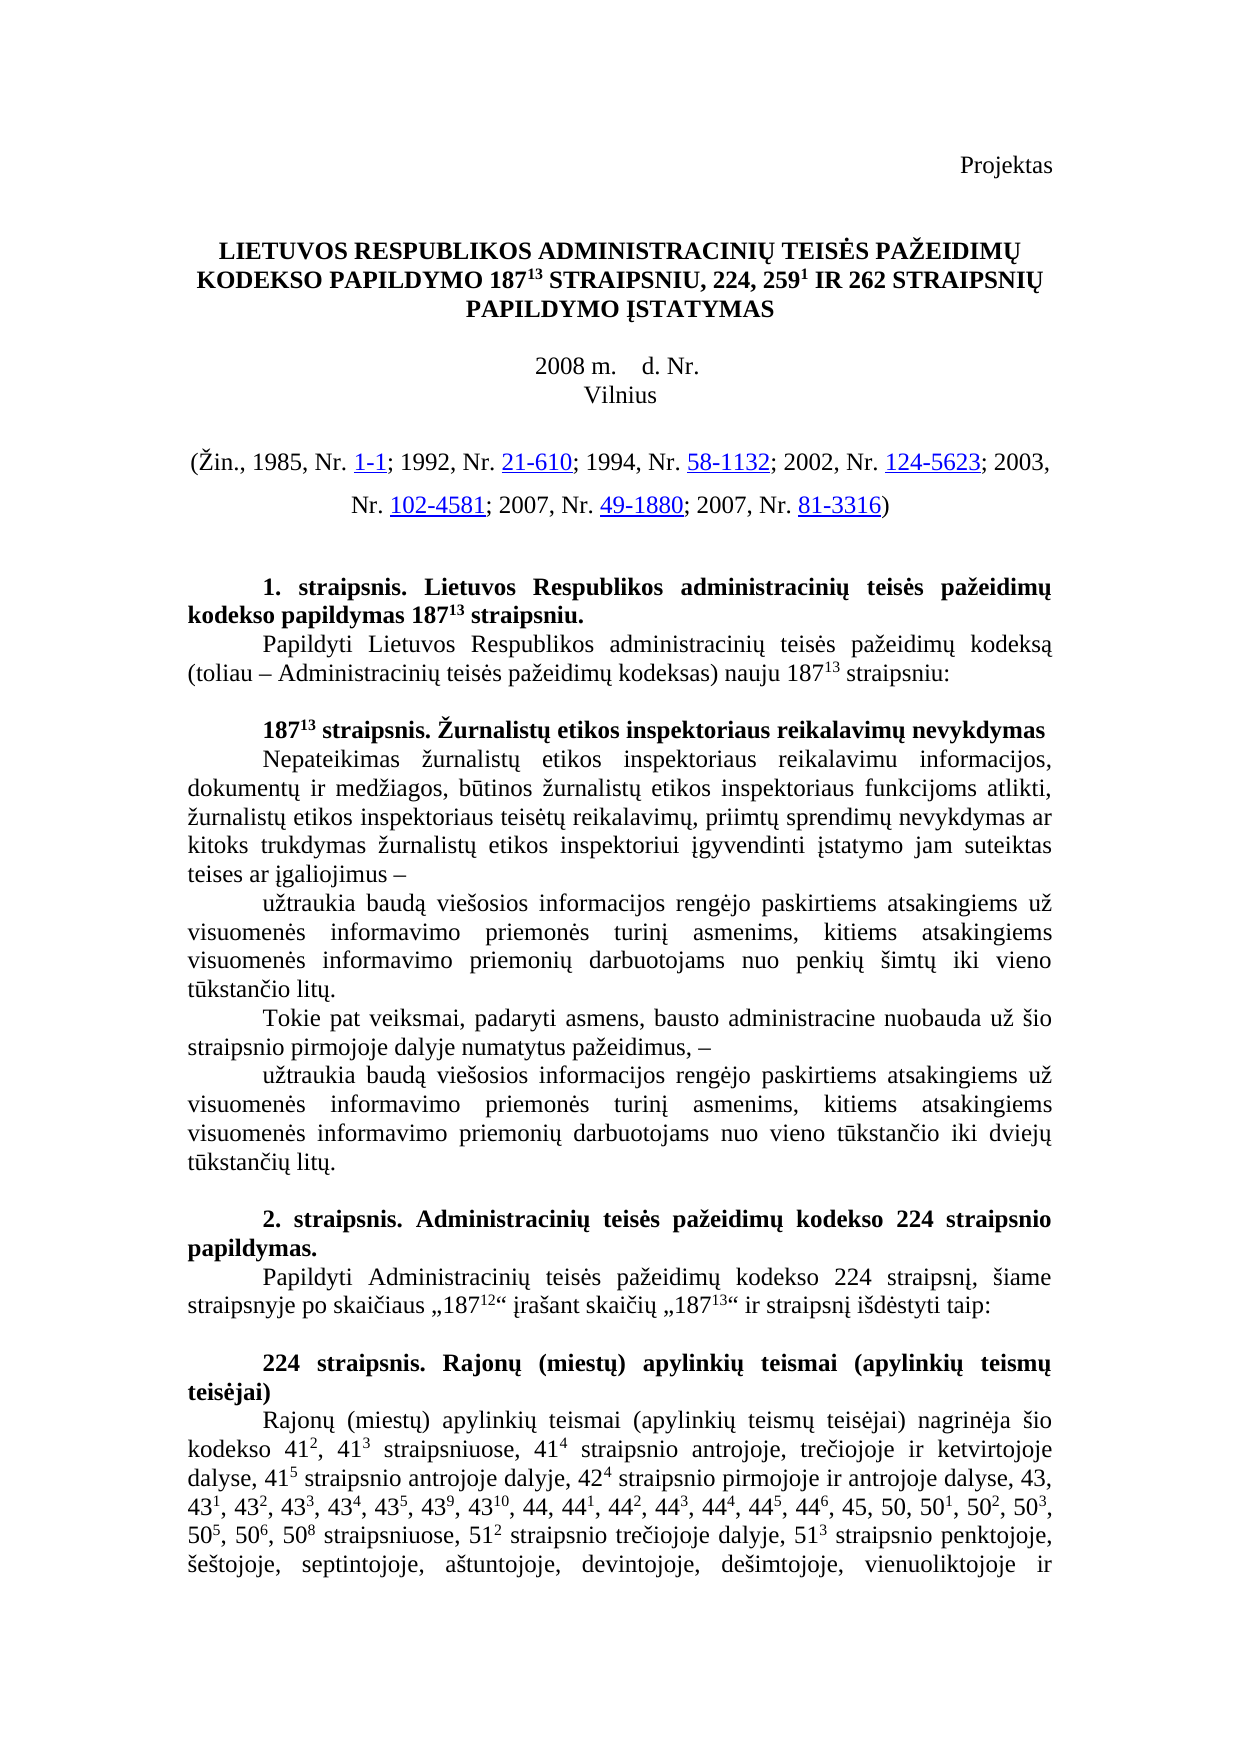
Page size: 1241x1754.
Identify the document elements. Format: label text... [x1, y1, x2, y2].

text Tokie pat veiksmai, padaryti asmens, bausto administracine nuobauda už šio straipsnio pirmojoje dalyje numatytus pažeidimus, – [187, 1003, 1053, 1060]
text užtraukia baudą viešosios informacijos rengėjo paskirtiems atsakingiems už visuomenės informavimo priemonės turinį asmenims, kitiems atsakingiems visuomenės informavimo priemonių darbuotojams nuo vieno tūkstančio iki dviejų tūkstančių litų. [187, 1060, 1053, 1175]
text 18713 straipsnis. Žurnalistų etikos inspektoriaus reikalavimų nevykdymas [187, 715, 1053, 744]
text 1. straipsnis. Lietuvos Respublikos administracinių teisės pažeidimų kodekso papildymas 18713 straipsniu. [187, 572, 1053, 629]
text Papildyti Administracinių teisės pažeidimų kodekso 224 straipsnį, šiame straipsnyje po skaičiaus „18712“ įrašant skaičių „18713“ ir straipsnį išdėstyti taip: [187, 1262, 1053, 1319]
text 2. straipsnis. Administracinių teisės pažeidimų kodekso 224 straipsnio papildymas. [187, 1204, 1053, 1262]
text 2008 m. d. Nr. [187, 351, 1053, 380]
text užtraukia baudą viešosios informacijos rengėjo paskirtiems atsakingiems už visuomenės informavimo priemonės turinį asmenims, kitiems atsakingiems visuomenės informavimo priemonių darbuotojams nuo penkių šimtų iki vieno tūkstančio litų. [187, 888, 1053, 1003]
text Rajonų (miestų) apylinkių teismai (apylinkių teismų teisėjai) nagrinėja šio kodekso 412, 413 straipsniuose, 414 straipsnio antrojoje, trečiojoje ir ketvirtojoje dalyse, 415 straipsnio antrojoje dalyje, 424 straipsnio pirmojoje ir antrojoje dalyse, 43, 431, 432, 433, 434, 435, 439, 4310, 44, 441, 442, 443, 444, 445, 446, 45, 50, 501, 502, 503, 505, 506, 508 straipsniuose, 512 straipsnio trečiojoje dalyje, 513 straipsnio penktojoje, šeštojoje, septintojoje, aštuntojoje, devintojoje, dešimtojoje, vienuoliktojoje ir [187, 1405, 1053, 1578]
text Nepateikimas žurnalistų etikos inspektoriaus reikalavimu informacijos, dokumentų ir medžiagos, būtinos žurnalistų etikos inspektoriaus funkcijoms atlikti, žurnalistų etikos inspektoriaus teisėtų reikalavimų, priimtų sprendimų nevykdymas ar kitoks trukdymas žurnalistų etikos inspektoriui įgyvendinti įstatymo jam suteiktas teises ar įgaliojimus – [187, 744, 1053, 888]
text Projektas [187, 150, 1053, 179]
text 224 straipsnis. Rajonų (miestų) apylinkių teismai (apylinkių teismų teisėjai) [187, 1348, 1053, 1405]
text LIETUVOS RESPUBLIKOS ADMINISTRACINIŲ TEISĖS PAŽEIDIMŲ KODEKSO PAPILDYMO 18713 STRAIPSNIU, 224, 2591 IR 262 STRAIPSNIŲ PAPILDYMO ĮSTATYMAS [187, 236, 1053, 322]
text Papildyti Lietuvos Respublikos administracinių teisės pažeidimų kodeksą (toliau – Administracinių teisės pažeidimų kodeksas) nauju 18713 straipsniu: [187, 629, 1053, 687]
text Vilnius [187, 380, 1053, 409]
text (Žin., 1985, Nr. 1-1; 1992, Nr. 21-610; 1994, Nr. 58-1132; 2002, Nr. 124-5623; 2003, Nr. 102-4581; 2007, Nr. 49-1880; 2007, Nr. 81-3316) [187, 447, 1053, 519]
